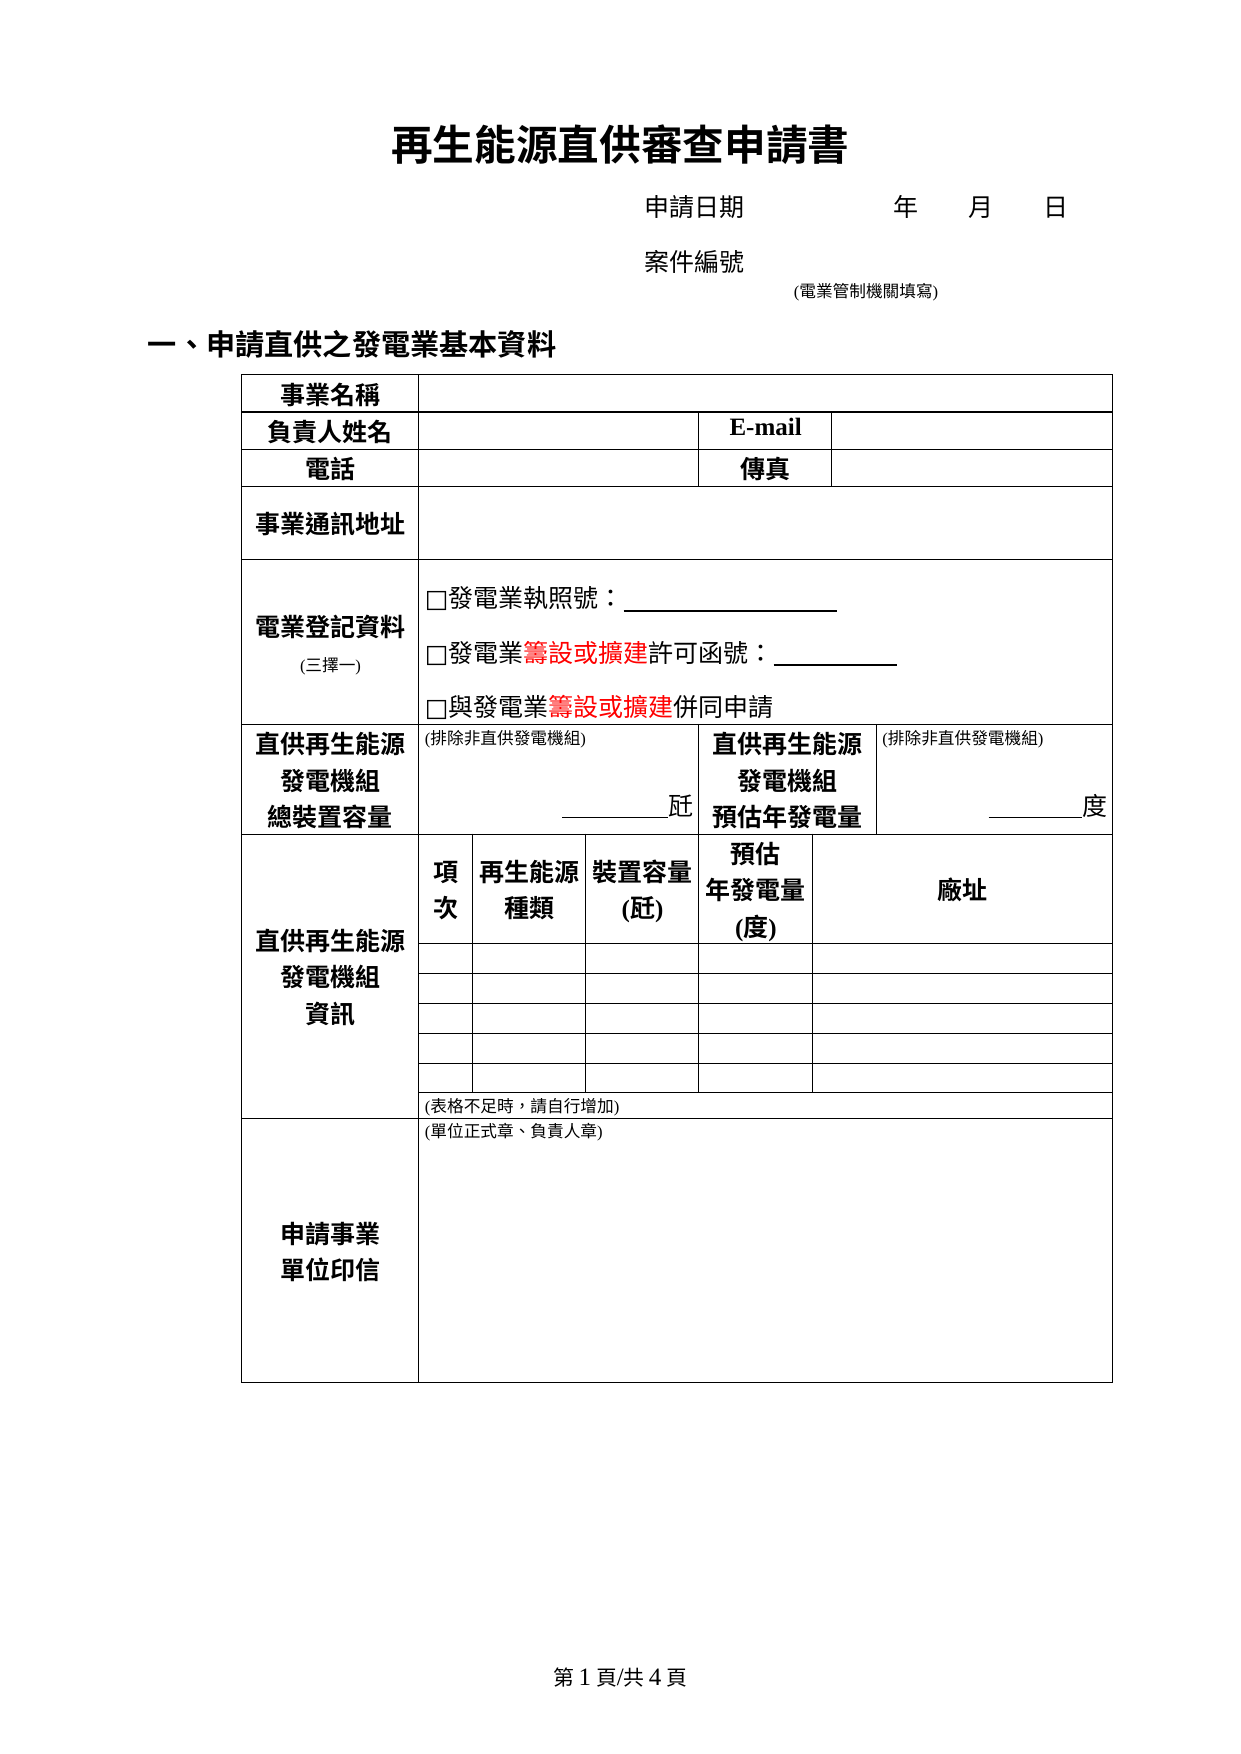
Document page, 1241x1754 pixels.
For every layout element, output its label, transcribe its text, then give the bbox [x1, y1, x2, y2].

table_cell [419, 1004, 472, 1033]
table_cell 直供再生能源 發電機組 資訊 [242, 835, 418, 1117]
table_cell [699, 1064, 812, 1092]
table_cell [699, 944, 812, 973]
table_cell (電業管制機關填寫) [782, 224, 1092, 303]
table_cell [419, 1064, 472, 1092]
table_cell [699, 1004, 812, 1033]
table_cell [832, 450, 1112, 486]
table_cell 案件編號 [633, 224, 782, 303]
table_cell (排除非直供發電機組) 瓩 [419, 725, 698, 833]
table_cell (單位正式章、負責人章) [419, 1119, 1112, 1382]
table_cell [586, 1004, 698, 1033]
table_cell 廠址 [813, 835, 1112, 943]
table_cell E-mail [699, 413, 831, 449]
table_cell 申請事業 單位印信 [242, 1119, 418, 1382]
table_cell 電話 [242, 450, 418, 486]
table_header 事業名稱 [242, 375, 418, 411]
table_cell [586, 974, 698, 1003]
table_cell [419, 944, 472, 973]
table_cell [813, 974, 1112, 1003]
table_cell [419, 450, 698, 486]
table_cell [699, 1034, 812, 1062]
table_cell 預估 年發電量 (度) [699, 835, 812, 943]
table_header 申請日期 [633, 188, 782, 224]
table_cell [813, 1034, 1112, 1062]
table_cell 直供再生能源 發電機組 總裝置容量 [242, 725, 418, 833]
table_cell [419, 974, 472, 1003]
subtitle 一、申請直供之發電業基本資料 [148, 321, 1092, 364]
table_header [419, 375, 1112, 411]
table_cell 裝置容量 (瓩) [586, 835, 698, 943]
table_cell [813, 944, 1112, 973]
table_cell (排除非直供發電機組) 度 [877, 725, 1112, 833]
table_cell [419, 487, 1112, 559]
table_header 年 月 日 [782, 188, 1092, 224]
table_cell [473, 944, 585, 973]
table_cell 項次 [419, 835, 472, 943]
table_cell 傳真 [699, 450, 831, 486]
table_cell [586, 944, 698, 973]
table_cell [419, 1034, 472, 1062]
table_cell [832, 413, 1112, 449]
table_cell [419, 413, 698, 449]
table_cell 直供再生能源 發電機組 預估年發電量 [699, 725, 876, 833]
table_cell [699, 974, 812, 1003]
table_cell 負責人姓名 [242, 413, 418, 449]
table_cell 電業登記資料 (三擇一) [242, 560, 418, 724]
table_cell [813, 1064, 1112, 1092]
table_cell [473, 1004, 585, 1033]
table_cell [473, 1064, 585, 1092]
subtitle 再生能源直供審查申請書 [148, 112, 1092, 172]
table_cell 再生能源 種類 [473, 835, 585, 943]
table_cell (表格不足時，請自行增加) [419, 1093, 1112, 1117]
table_cell [473, 974, 585, 1003]
table_cell □發電業執照號： □發電業籌設或擴建許可函號： □與發電業籌設或擴建併同申請 [419, 560, 1112, 724]
table_cell [586, 1034, 698, 1062]
table_cell [473, 1034, 585, 1062]
table_cell 事業通訊地址 [242, 487, 418, 559]
table_cell [586, 1064, 698, 1092]
table_cell [813, 1004, 1112, 1033]
